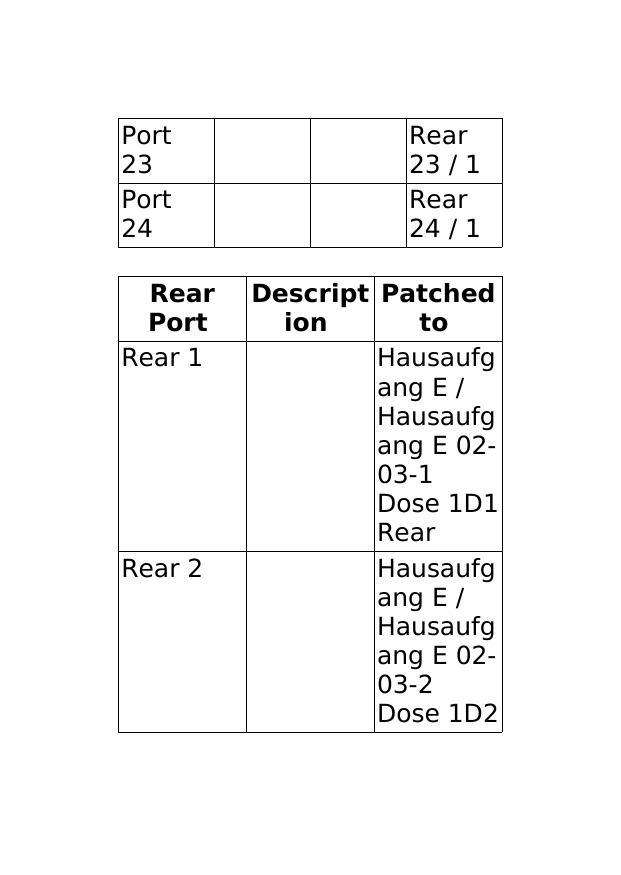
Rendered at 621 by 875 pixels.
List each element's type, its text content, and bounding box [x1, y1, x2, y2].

table_cell Rear 1 [119, 342, 246, 551]
table_cell Rear 23 / 1 [407, 119, 502, 182]
table_cell [247, 552, 374, 732]
table_cell [311, 184, 406, 247]
table_cell [215, 184, 310, 247]
table_cell [215, 119, 310, 182]
table_cell Port 24 [119, 184, 214, 247]
table_cell [311, 119, 406, 182]
table_cell Rear 24 / 1 [407, 184, 502, 247]
table_cell [247, 342, 374, 551]
table_cell Port 23 [119, 119, 214, 182]
table_cell Hausaufgang E / Hausaufgang E 02-03-1 Dose 1D1 Rear [375, 342, 502, 551]
table_header Description [247, 277, 374, 341]
table_header Rear Port [119, 277, 246, 341]
table_cell Rear 2 [119, 552, 246, 732]
table_cell Hausaufgang E / Hausaufgang E 02-03-2 Dose 1D2 [375, 552, 502, 732]
table_header Patched to [375, 277, 502, 341]
